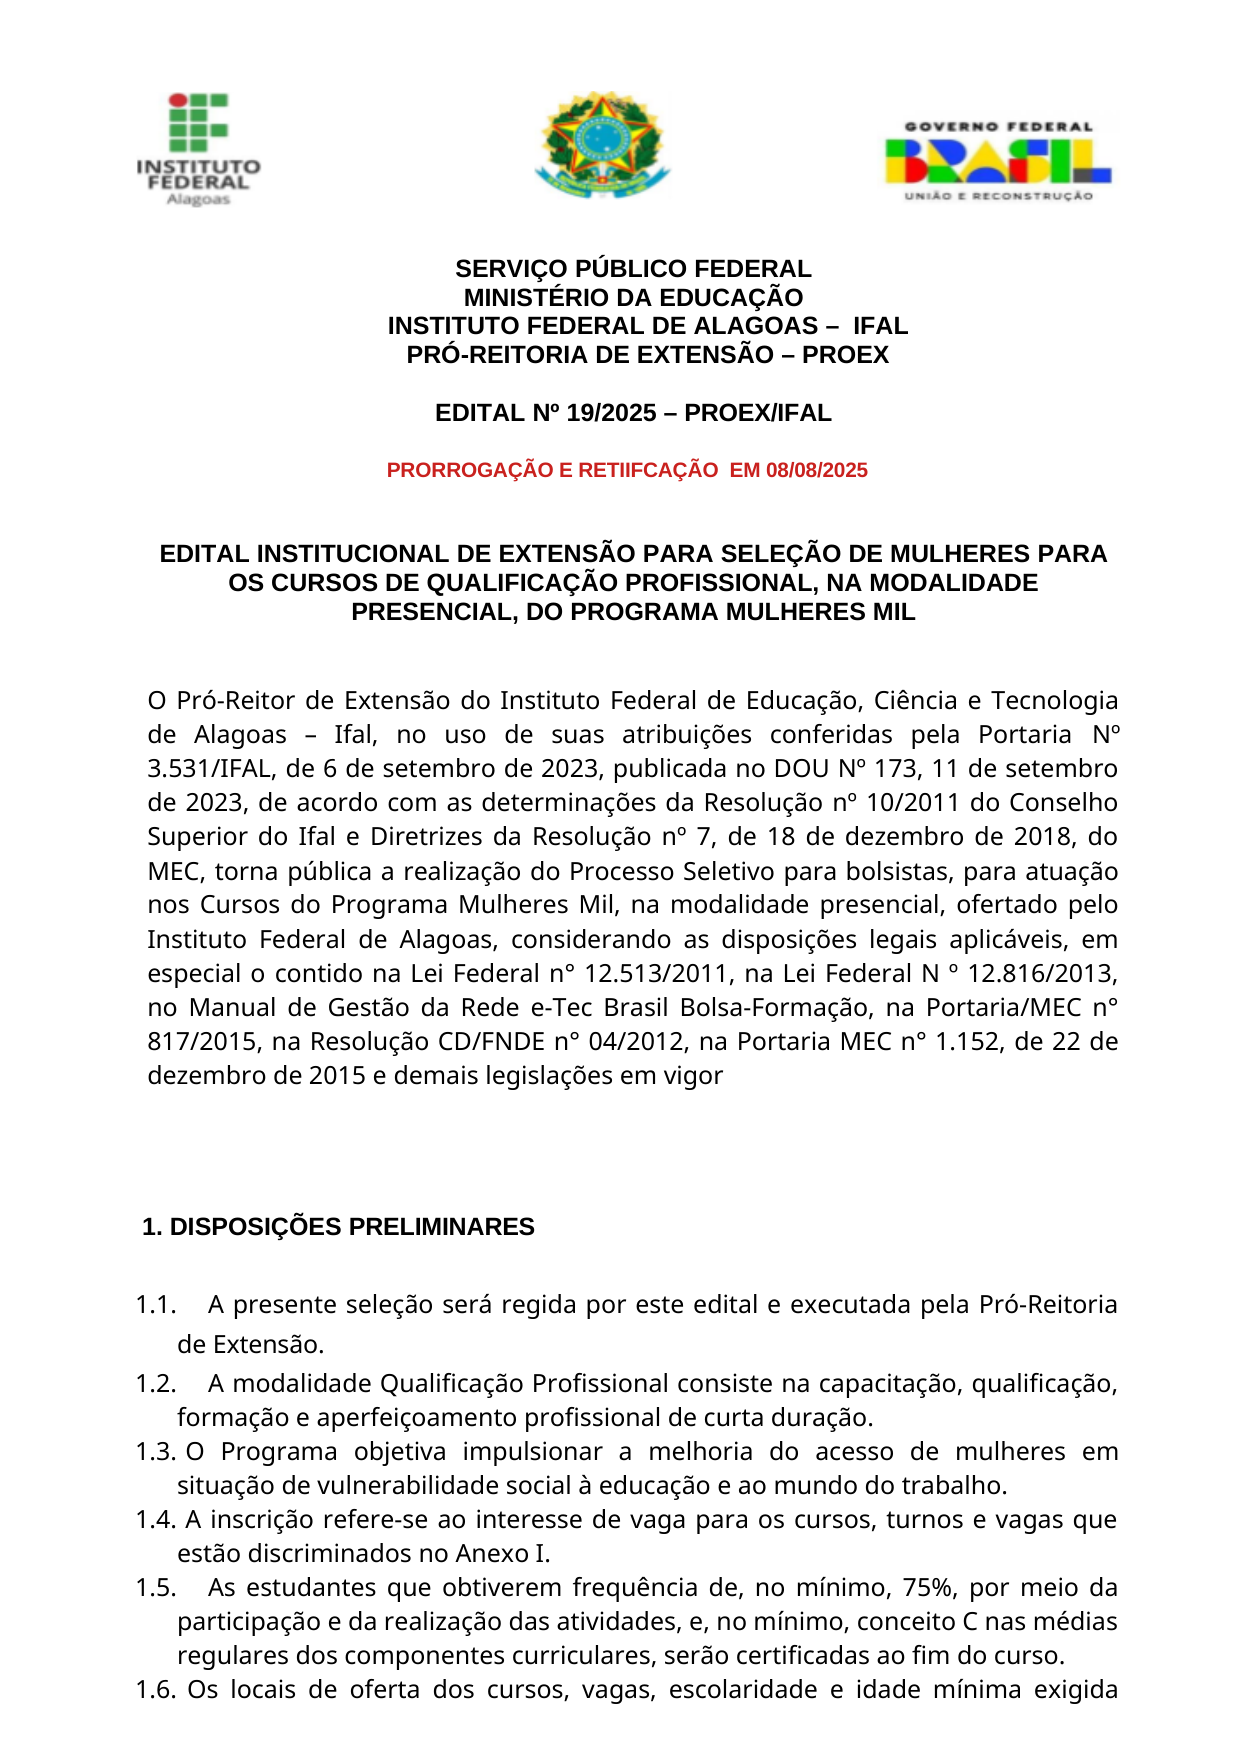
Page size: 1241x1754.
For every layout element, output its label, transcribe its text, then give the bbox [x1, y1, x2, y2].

text INSTITUTO FEDERAL DE ALAGOAS – IFAL PRÓ-REITORIA DE EXTENSÃO – PROEX [375, 311, 921, 369]
text PRORROGAÇÃO E RETIIFCAÇÃO EM 08/08/2025 [328, 458, 921, 482]
list DISPOSIÇÕES PRELIMINARES [142, 1212, 1211, 1240]
list Os locais de oferta dos cursos, vagas, escolaridade e idade mínima exigida [135, 1672, 1120, 1706]
text SERVIÇO PÚBLICO FEDERAL MINISTÉRIO DA EDUCAÇÃO [404, 254, 863, 311]
text EDITAL Nº 19/2025 – PROEX/IFAL [404, 398, 863, 426]
list A presente seleção será regida por este edital e executada pela Pró-Reitoria de Extensão. [135, 1287, 1120, 1360]
text O Pró-Reitor de Extensão do Instituto Federal de Educação, Ciência e Tecnologia de Alagoas – Ifal, no uso de suas atribuições conferidas pela Portaria Nº 3.531/IFAL, de 6 de setembro de 2023, publicada no DOU Nº 173, 11 de setembro de 2023, de acordo com as determinações da Resolução nº 10/2011 do Conselho Superior do Ifal e Diretrizes da Resolução nº 7, de 18 de dezembro de 2018, do MEC, torna pública a realização do Processo Seletivo para bolsistas, para atuação nos Cursos do Programa Mulheres Mil, na modalidade presencial, ofertado pelo Instituto Federal de Alagoas, considerando as disposições legais aplicáveis, em especial o contido na Lei Federal n° 12.513/2011, na Lei Federal N º 12.816/2013, no Manual de Gestão da Rede e-Tec Brasil Bolsa-Formação, na Portaria/MEC n° 817/2015, na Resolução CD/FNDE n° 04/2012, na Portaria MEC n° 1.152, de 22 de dezembro de 2015 e demais legislações em vigor [147, 683, 1120, 1092]
picture [136, 91, 1121, 214]
list A modalidade Qualificação Profissional consiste na capacitação, qualificação, formação e aperfeiçoamento profissional de curta duração. [135, 1365, 1119, 1433]
list A inscrição refere-se ao interesse de vaga para os cursos, turnos e vagas que estão discriminados no Anexo I. [135, 1502, 1119, 1570]
list O Programa objetiva impulsionar a melhoria do acesso de mulheres em situação de vulnerabilidade social à educação e ao mundo do trabalho. [135, 1433, 1120, 1502]
list As estudantes que obtiverem frequência de, no mínimo, 75%, por meio da participação e da realização das atividades, e, no mínimo, conceito C nas médias regulares dos componentes curriculares, serão certificadas ao fim do curso. [135, 1570, 1119, 1672]
text EDITAL INSTITUCIONAL DE EXTENSÃO PARA SELEÇÃO DE MULHERES PARA OS CURSOS DE QUALIFICAÇÃO PROFISSIONAL, NA MODALIDADE PRESENCIAL, DO PROGRAMA MULHERES MIL [149, 539, 1118, 625]
